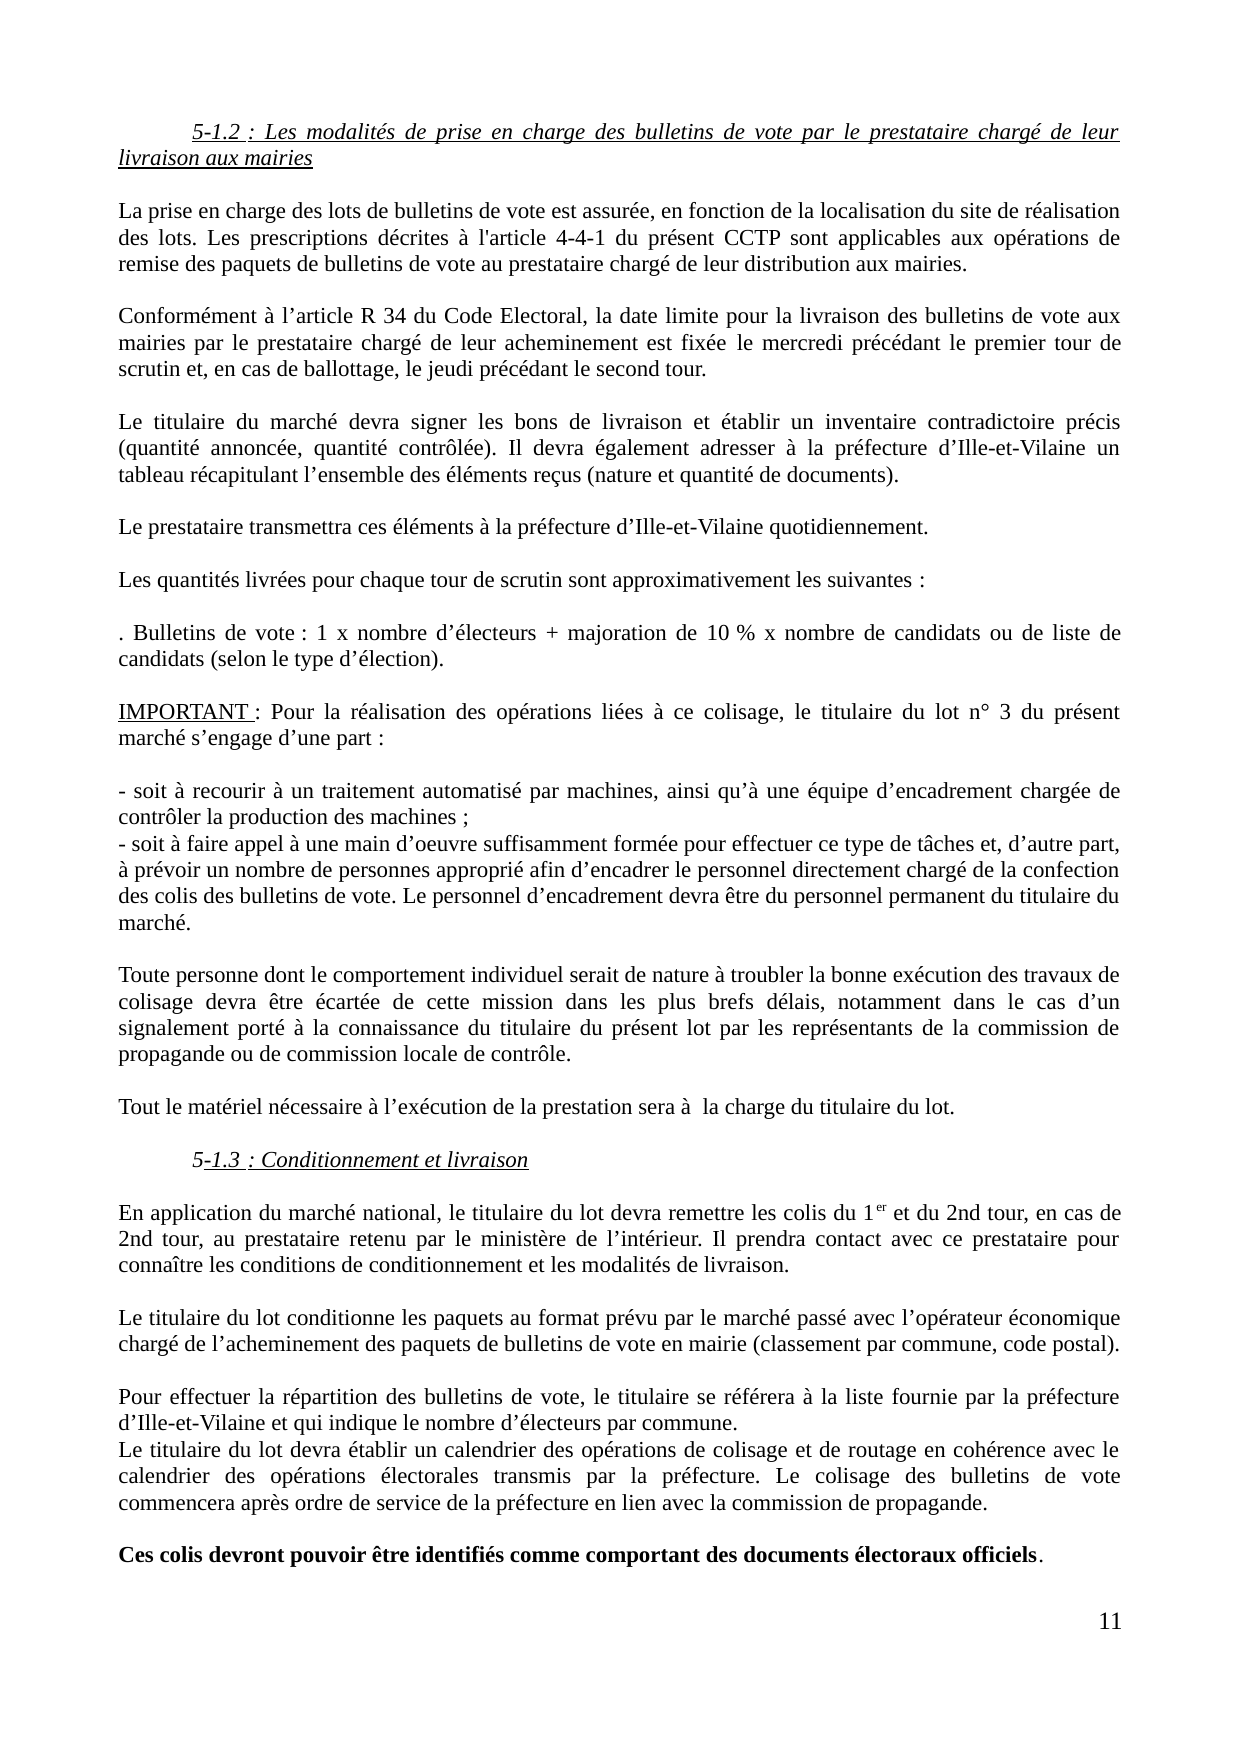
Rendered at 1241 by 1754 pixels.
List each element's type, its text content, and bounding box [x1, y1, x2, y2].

text Tout le matériel nécessaire à l’exécution de la prestation sera à la charge du titulaire du lot. [118, 1093, 1122, 1119]
text En application du marché national, le titulaire du lot devra remettre les colis du 1er et du 2nd tour, en cas de 2nd tour, au prestataire retenu par le ministère de l’intérieur. Il prendra contact avec ce prestataire pour connaître les conditions de conditionnement et les modalités de livraison. [118, 1199, 1122, 1278]
text Le prestataire transmettra ces éléments à la préfecture d’Ille-et-Vilaine quotidiennement. [118, 513, 1122, 540]
text Le titulaire du marché devra signer les bons de livraison et établir un inventaire contradictoire précis (quantité annoncée, quantité contrôlée). Il devra également adresser à la préfecture d’Ille-et-Vilaine un tableau récapitulant l’ensemble des éléments reçus (nature et quantité de documents). [118, 408, 1122, 487]
text Le titulaire du lot devra établir un calendrier des opérations de colisage et de routage en cohérence avec le calendrier des opérations électorales transmis par la préfecture. Le colisage des bulletins de vote commencera après ordre de service de la préfecture en lien avec la commission de propagande. [118, 1436, 1122, 1515]
text . Bulletins de vote : 1 x nombre d’électeurs + majoration de 10 % x nombre de candidats ou de liste de candidats (selon le type d’élection). [118, 619, 1122, 672]
text Conformément à l’article R 34 du Code Electoral, la date limite pour la livraison des bulletins de vote aux mairies par le prestataire chargé de leur acheminement est fixée le mercredi précédant le premier tour de scrutin et, en cas de ballottage, le jeudi précédant le second tour. [118, 303, 1122, 382]
text IMPORTANT : Pour la réalisation des opérations liées à ce colisage, le titulaire du lot n° 3 du présent marché s’engage d’une part : [118, 698, 1122, 751]
text La prise en charge des lots de bulletins de vote est assurée, en fonction de la localisation du site de réalisation des lots. Les prescriptions décrites à l'article 4-4-1 du présent CCTP sont applicables aux opérations de remise des paquets de bulletins de vote au prestataire chargé de leur distribution aux mairies. [118, 197, 1122, 276]
text Les quantités livrées pour chaque tour de scrutin sont approximativement les suivantes : [118, 566, 1122, 592]
text 5-1.2 : Les modalités de prise en charge des bulletins de vote par le prestataire chargé de leur livraison aux mairies [118, 118, 1122, 171]
text Ces colis devront pouvoir être identifiés comme comportant des documents électoraux officiels. [118, 1541, 1122, 1568]
text - soit à faire appel à une main d’oeuvre suffisamment formée pour effectuer ce type de tâches et, d’autre part, à prévoir un nombre de personnes approprié afin d’encadrer le personnel directement chargé de la confection des colis des bulletins de vote. Le personnel d’encadrement devra être du personnel permanent du titulaire du marché. [118, 830, 1122, 935]
text Pour effectuer la répartition des bulletins de vote, le titulaire se référera à la liste fournie par la préfecture d’Ille-et-Vilaine et qui indique le nombre d’électeurs par commune. [118, 1383, 1122, 1436]
text - soit à recourir à un traitement automatisé par machines, ainsi qu’à une équipe d’encadrement chargée de contrôler la production des machines ; [118, 777, 1122, 830]
text 5-1.3 : Conditionnement et livraison [118, 1146, 1122, 1172]
text Le titulaire du lot conditionne les paquets au format prévu par le marché passé avec l’opérateur économique chargé de l’acheminement des paquets de bulletins de vote en mairie (classement par commune, code postal). [118, 1304, 1122, 1357]
text Toute personne dont le comportement individuel serait de nature à troubler la bonne exécution des travaux de colisage devra être écartée de cette mission dans les plus brefs délais, notamment dans le cas d’un signalement porté à la connaissance du titulaire du présent lot par les représentants de la commission de propagande ou de commission locale de contrôle. [118, 961, 1122, 1067]
